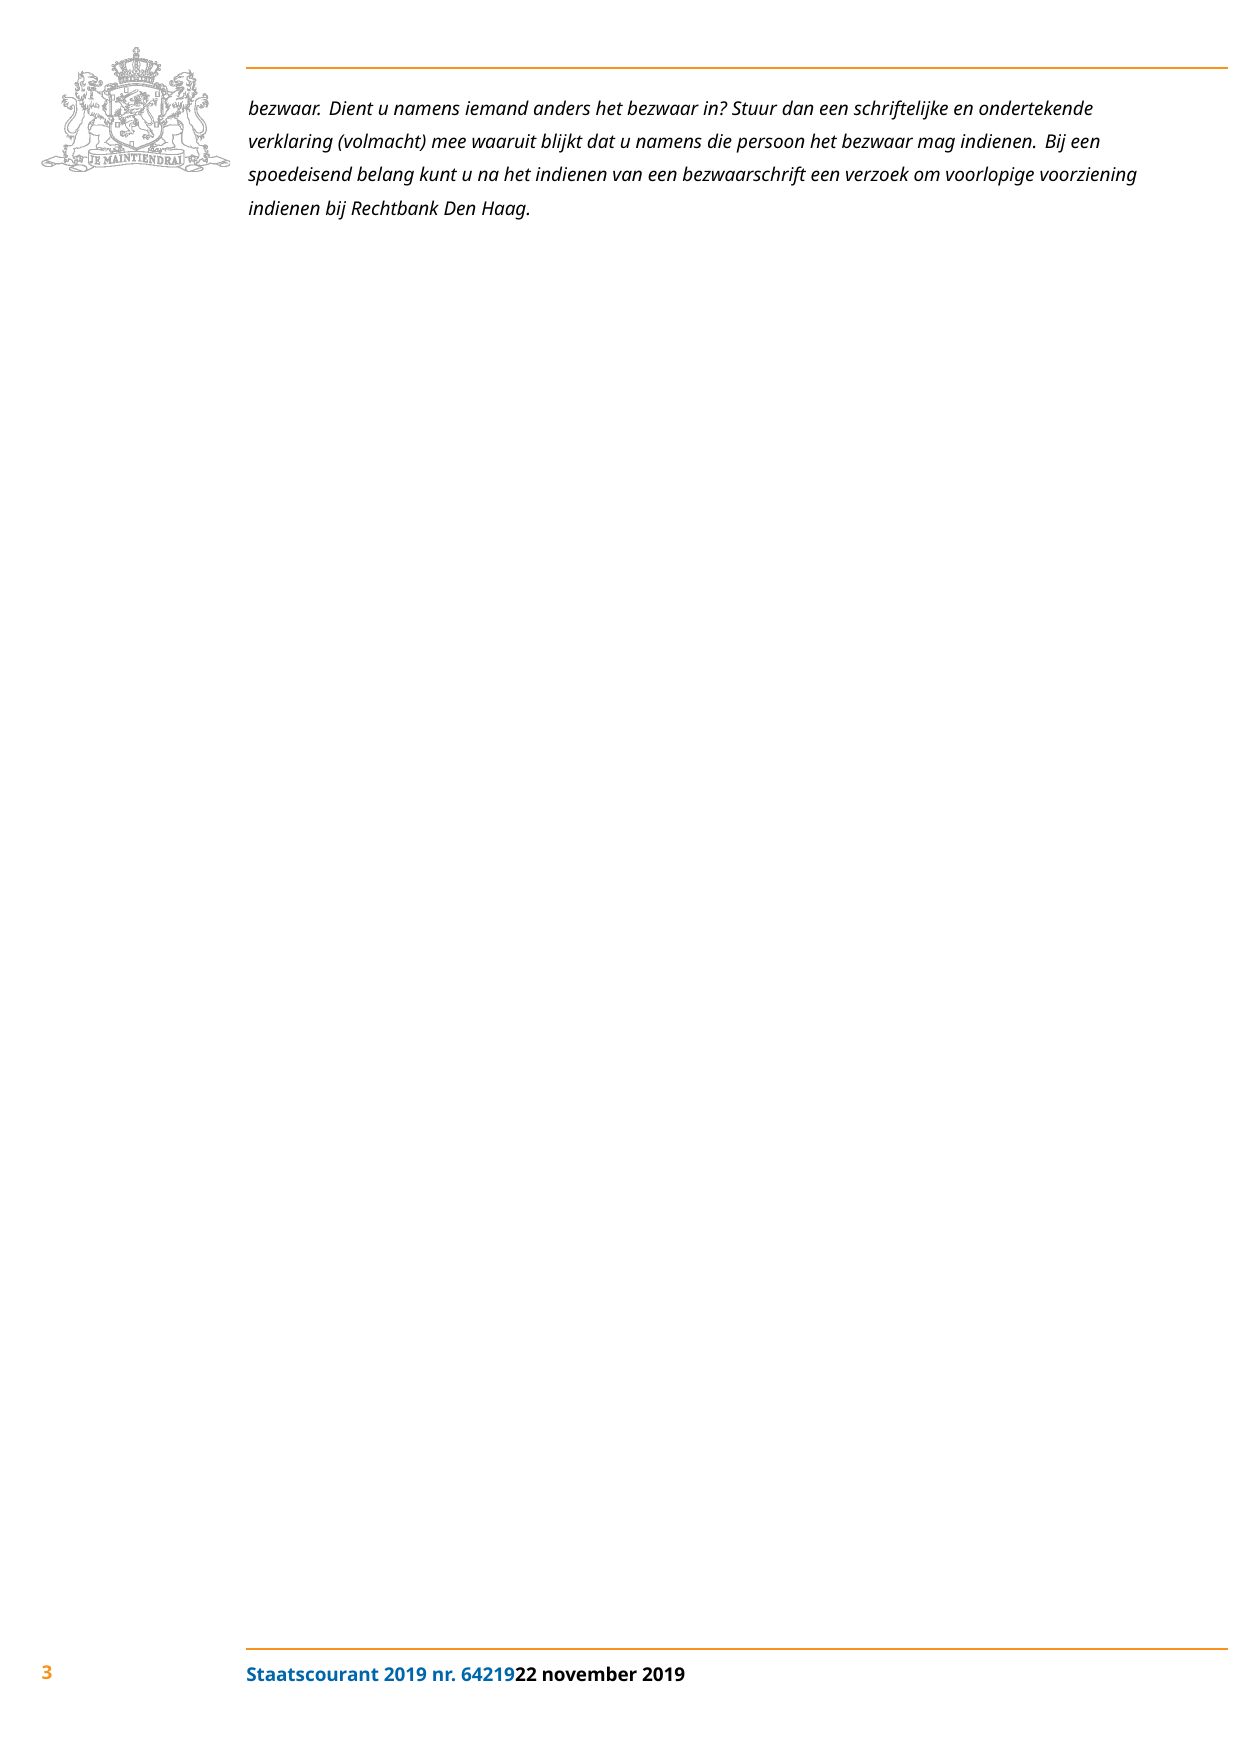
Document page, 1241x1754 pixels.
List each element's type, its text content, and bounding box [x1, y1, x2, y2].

picture [41, 47, 231, 172]
text bezwaar. Dient u namens iemand anders het bezwaar in? Stuur dan een schriftelijke en ondertekende verklaring (volmacht) mee waaruit blijkt dat u namens die persoon het bezwaar mag indienen. Bij een spoedeisend belang kunt u na het indienen van een bezwaarschrift een verzoek om voorlopige voorziening indienen bij Rechtbank Den Haag. [248, 95, 1152, 221]
